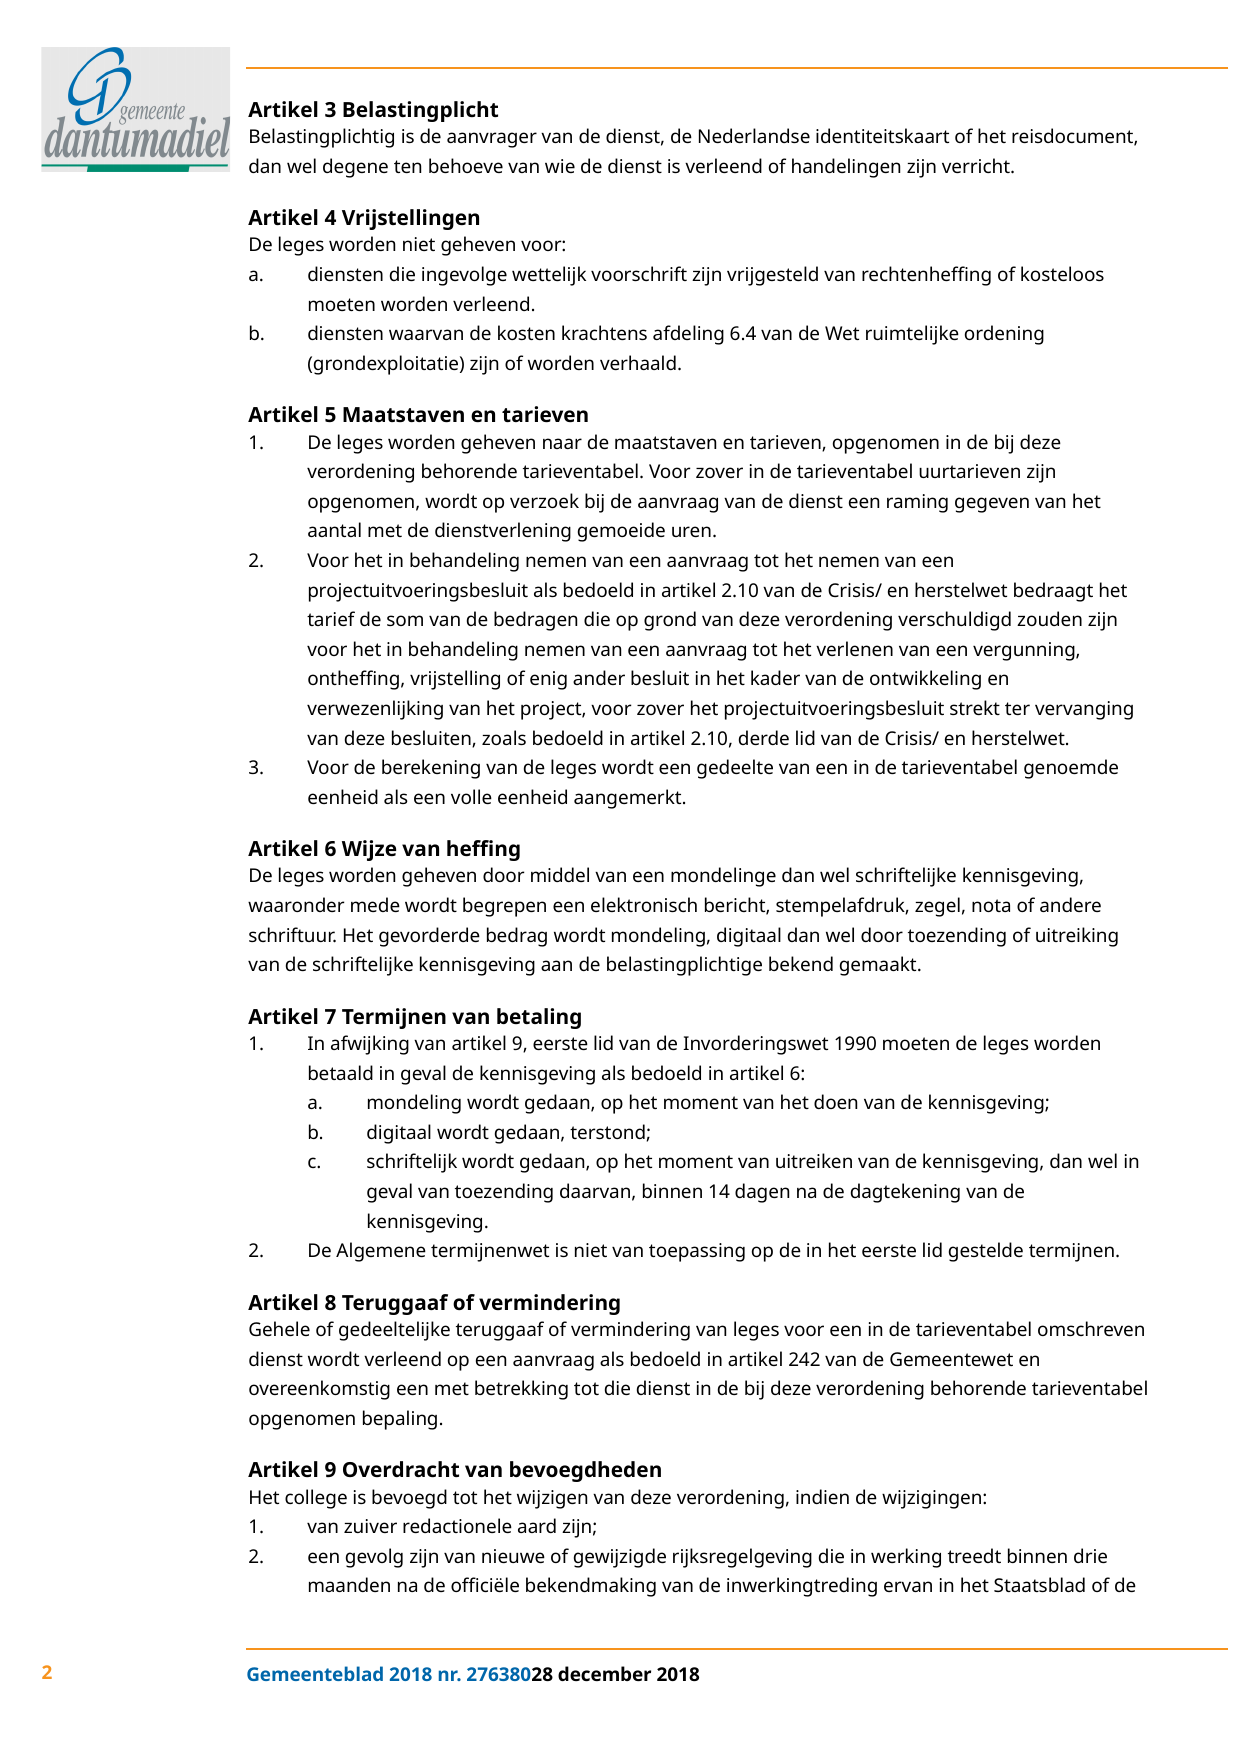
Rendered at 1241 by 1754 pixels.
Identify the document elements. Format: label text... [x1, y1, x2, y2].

text Artikel 9 Overdracht van bevoegdheden [248, 1455, 1152, 1484]
text Het college is bevoegd tot het wijzigen van deze verordening, indien de wijzigingen: [248, 1484, 1152, 1509]
text De leges worden niet geheven voor: [248, 232, 1152, 257]
text Artikel 3 Belastingplicht [248, 95, 1152, 123]
text Gehele of gedeeltelijke teruggaaf of vermindering van leges voor een in de tarieventabel omschreven dienst wordt verleend op een aanvraag als bedoeld in artikel 242 van de Gemeentewet en overeenkomstig een met betrekking tot die dienst in de bij deze verordening behorende tarieventabel opgenomen bepaling. [248, 1316, 1152, 1431]
text De leges worden geheven door middel van een mondelinge dan wel schriftelijke kennisgeving, waaronder mede wordt begrepen een elektronisch bericht, stempelafdruk, zegel, nota of andere schriftuur. Het gevorderde bedrag wordt mondeling, digitaal dan wel door toezending of uitreiking van de schriftelijke kennisgeving aan de belastingplichtige bekend gemaakt. [248, 863, 1152, 977]
text Artikel 4 Vrijstellingen [248, 203, 1152, 232]
list De Algemene termijnenwet is niet van toepassing op de in het eerste lid gestelde termijnen. [248, 1237, 1152, 1263]
list Voor het in behandeling nemen van een aanvraag tot het nemen van een projectuitvoeringsbesluit als bedoeld in artikel 2.10 van de Crisis/ en herstelwet bedraagt het tarief de som van de bedragen die op grond van deze verordening verschuldigd zouden zijn voor het in behandeling nemen van een aanvraag tot het verlenen van een vergunning, ontheffing, vrijstelling of enig ander besluit in het kader van de ontwikkeling en verwezenlijking van het project, voor zover het projectuitvoeringsbesluit strekt ter vervanging van deze besluiten, zoals bedoeld in artikel 2.10, derde lid van de Crisis/ en herstelwet. [248, 547, 1152, 750]
list een gevolg zijn van nieuwe of gewijzigde rijksregelgeving die in werking treedt binnen drie maanden na de officiële bekendmaking van de inwerkingtreding ervan in het Staatsblad of de [248, 1543, 1152, 1598]
text Belastingplichtig is de aanvrager van de dienst, de Nederlandse identiteitskaart of het reisdocument, dan wel degene ten behoeve van wie de dienst is verleend of handelingen zijn verricht. [248, 123, 1152, 178]
list In afwijking van artikel 9, eerste lid van de Invorderingswet 1990 moeten de leges worden betaald in geval de kennisgeving als bedoeld in artikel 6: [248, 1030, 1152, 1086]
list De leges worden geheven naar de maatstaven en tarieven, opgenomen in de bij deze verordening behorende tarieventabel. Voor zover in de tarieventabel uurtarieven zijn opgenomen, wordt op verzoek bij de aanvraag van de dienst een raming gegeven van het aantal met de dienstverlening gemoeide uren. [248, 429, 1152, 543]
list mondeling wordt gedaan, op het moment van het doen van de kennisgeving; [307, 1089, 1152, 1115]
list Voor de berekening van de leges wordt een gedeelte van een in de tarieventabel genoemde eenheid als een volle eenheid aangemerkt. [248, 754, 1152, 809]
list schriftelijk wordt gedaan, op het moment van uitreiken van de kennisgeving, dan wel in geval van toezending daarvan, binnen 14 dagen na de dagtekening van de kennisgeving. [307, 1149, 1152, 1233]
list van zuiver redactionele aard zijn; [248, 1513, 1152, 1539]
text Artikel 7 Termijnen van betaling [248, 1002, 1152, 1030]
list digitaal wordt gedaan, terstond; [307, 1119, 1152, 1145]
text Artikel 5 Maatstaven en tarieven [248, 400, 1152, 429]
text Artikel 8 Teruggaaf of vermindering [248, 1288, 1152, 1316]
list diensten die ingevolge wettelijk voorschrift zijn vrijgesteld van rechtenheffing of kosteloos moeten worden verleend. [248, 261, 1152, 317]
list diensten waarvan de kosten krachtens afdeling 6.4 van de Wet ruimtelijke ordening (grondexploitatie) zijn of worden verhaald. [248, 320, 1152, 376]
picture [41, 47, 231, 172]
text Artikel 6 Wijze van heffing [248, 834, 1152, 863]
